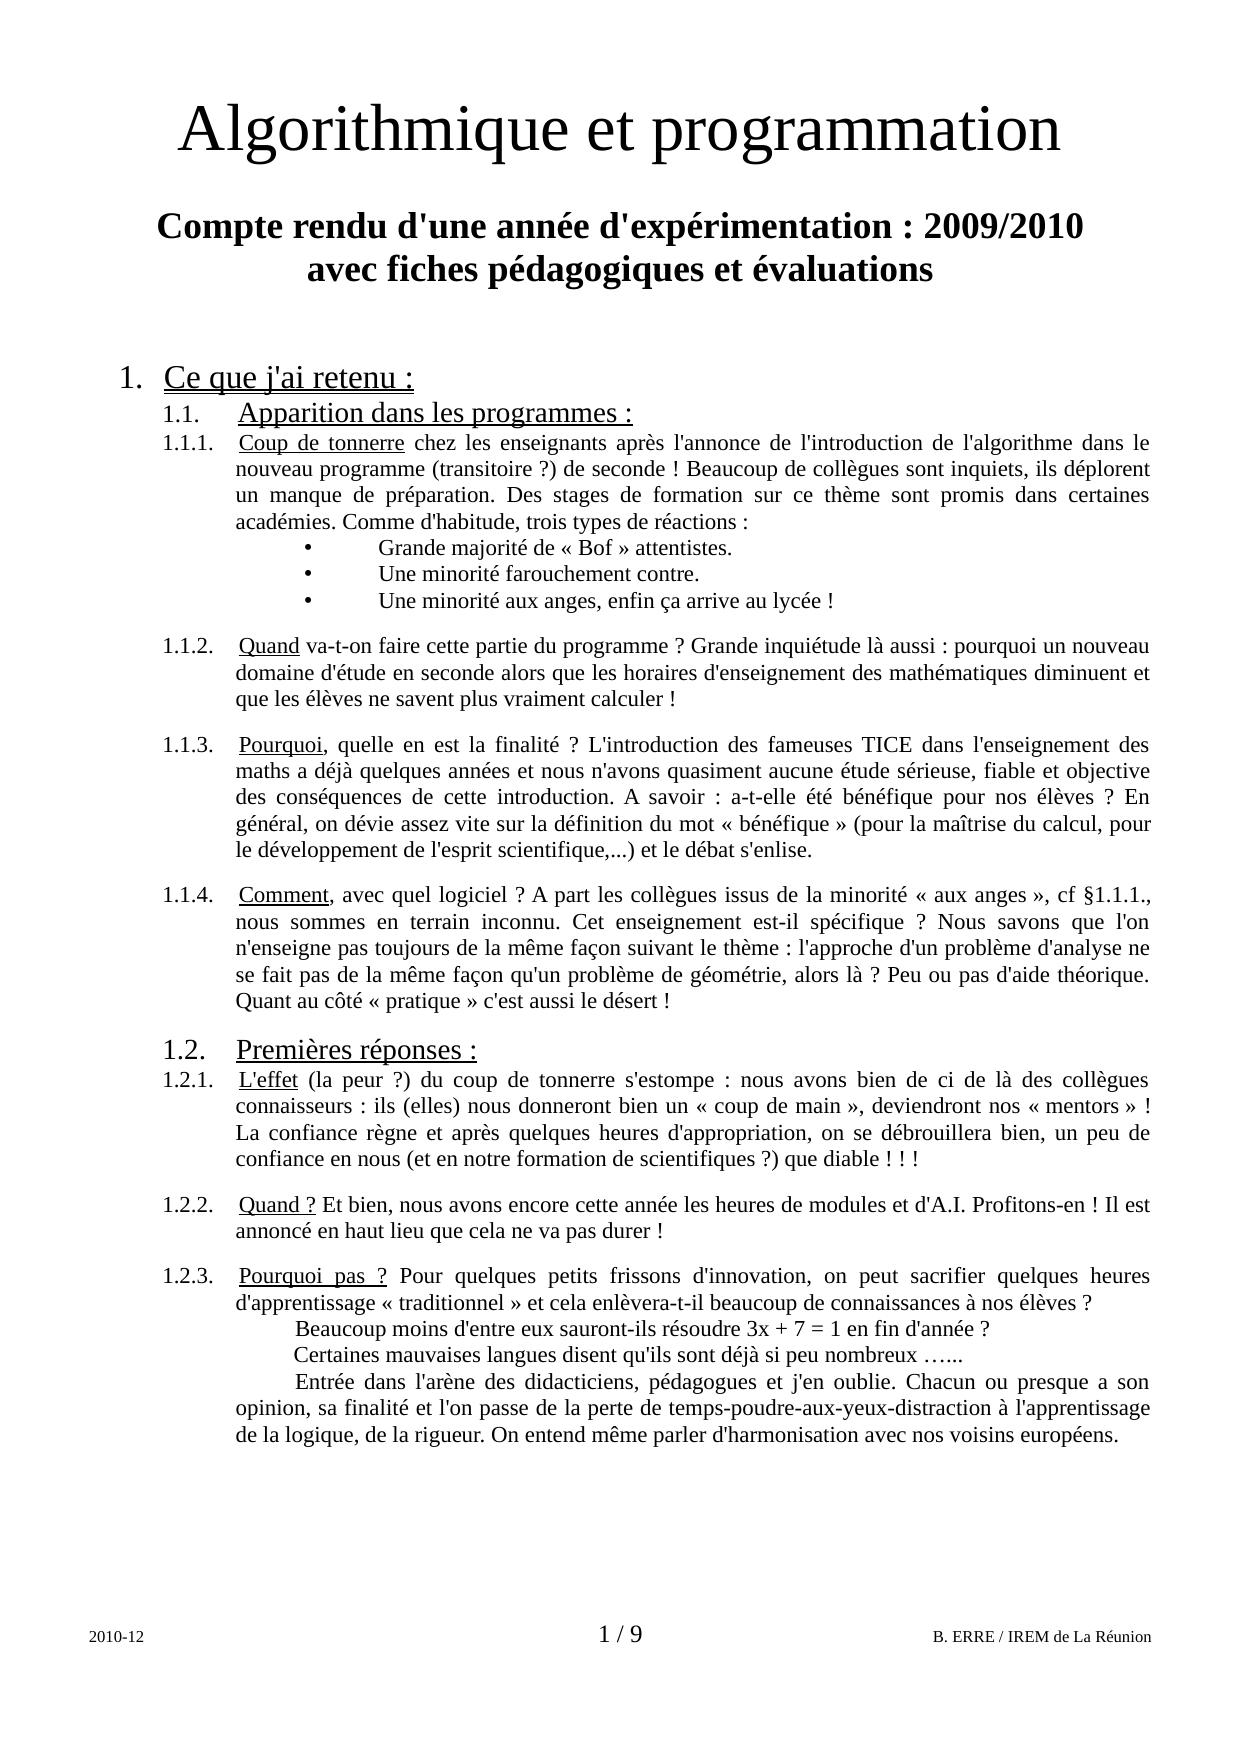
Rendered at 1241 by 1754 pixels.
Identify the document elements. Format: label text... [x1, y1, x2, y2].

list Quand va-t-on faire cette partie du programme ? Grande inquiétude là aussi : pourquoi un nouveau domaine d'étude en seconde alors que les horaires d'enseignement des mathématiques diminuent et que les élèves ne savent plus vraiment calculer ! [162, 632, 1152, 711]
text Beaucoup moins d'entre eux sauront-ils résoudre 3x + 7 = 1 en fin d'année ? [235, 1315, 1152, 1342]
list Une minorité farouchement contre. [304, 561, 1152, 587]
list Premières réponses : [162, 1032, 1152, 1066]
list Quand ? Et bien, nous avons encore cette année les heures de modules et d'A.I. Profitons-en ! Il est annoncé en haut lieu que cela ne va pas durer ! [162, 1191, 1152, 1243]
list Comment, avec quel logiciel ? A part les collègues issus de la minorité « aux anges », cf §1.1.1., nous sommes en terrain inconnu. Cet enseignement est-il spécifique ? Nous savons que l'on n'enseigne pas toujours de la même façon suivant le thème : l'approche d'un problème d'analyse ne se fait pas de la même façon qu'un problème de géométrie, alors là ? Peu ou pas d'aide théorique. Quant au côté « pratique » c'est aussi le désert ! [162, 882, 1152, 1013]
text Certaines mauvaises langues disent qu'ils sont déjà si peu nombreux …... [235, 1342, 1152, 1368]
list L'effet (la peur ?) du coup de tonnerre s'estompe : nous avons bien de ci de là des collègues connaisseurs : ils (elles) nous donneront bien un « coup de main », deviendront nos « mentors » ! La confiance règne et après quelques heures d'appropriation, on se débrouillera bien, un peu de confiance en nous (et en notre formation de scientifiques ?) que diable ! ! ! [162, 1066, 1152, 1171]
text Entrée dans l'arène des didacticiens, pédagogues et j'en oublie. Chacun ou presque a son opinion, sa finalité et l'on passe de la perte de temps-poudre-aux-yeux-distraction à l'apprentissage de la logique, de la rigueur. On entend même parler d'harmonisation avec nos voisins européens. [235, 1368, 1152, 1447]
list Apparition dans les programmes : [162, 395, 1152, 429]
list Pourquoi pas ? Pour quelques petits frissons d'innovation, on peut sacrifier quelques heures d'apprentissage « traditionnel » et cela enlèvera-t-il beaucoup de connaissances à nos élèves ? [162, 1262, 1152, 1315]
text avec fiches pédagogiques et évaluations [88, 247, 1152, 290]
list Coup de tonnerre chez les enseignants après l'annonce de l'introduction de l'algorithme dans le nouveau programme (transitoire ?) de seconde ! Beaucoup de collègues sont inquiets, ils déplorent un manque de préparation. Des stages de formation sur ce thème sont promis dans certaines académies. Comme d'habitude, trois types de réactions : [162, 429, 1152, 534]
text Compte rendu d'une année d'expérimentation : 2009/2010 [88, 203, 1152, 247]
text Algorithmique et programmation [88, 88, 1152, 165]
list Pourquoi, quelle en est la finalité ? L'introduction des fameuses TICE dans l'enseignement des maths a déjà quelques années et nous n'avons quasiment aucune étude sérieuse, fiable et objective des conséquences de cette introduction. A savoir : a-t-elle été bénéfique pour nos élèves ? En général, on dévie assez vite sur la définition du mot « bénéfique » (pour la maîtrise du calcul, pour le développement de l'esprit scientifique,...) et le débat s'enlise. [162, 731, 1152, 862]
list Une minorité aux anges, enfin ça arrive au lycée ! [304, 587, 1152, 613]
list Grande majorité de « Bof » attentistes. [304, 534, 1152, 561]
list Ce que j'ai retenu : [118, 357, 1152, 395]
